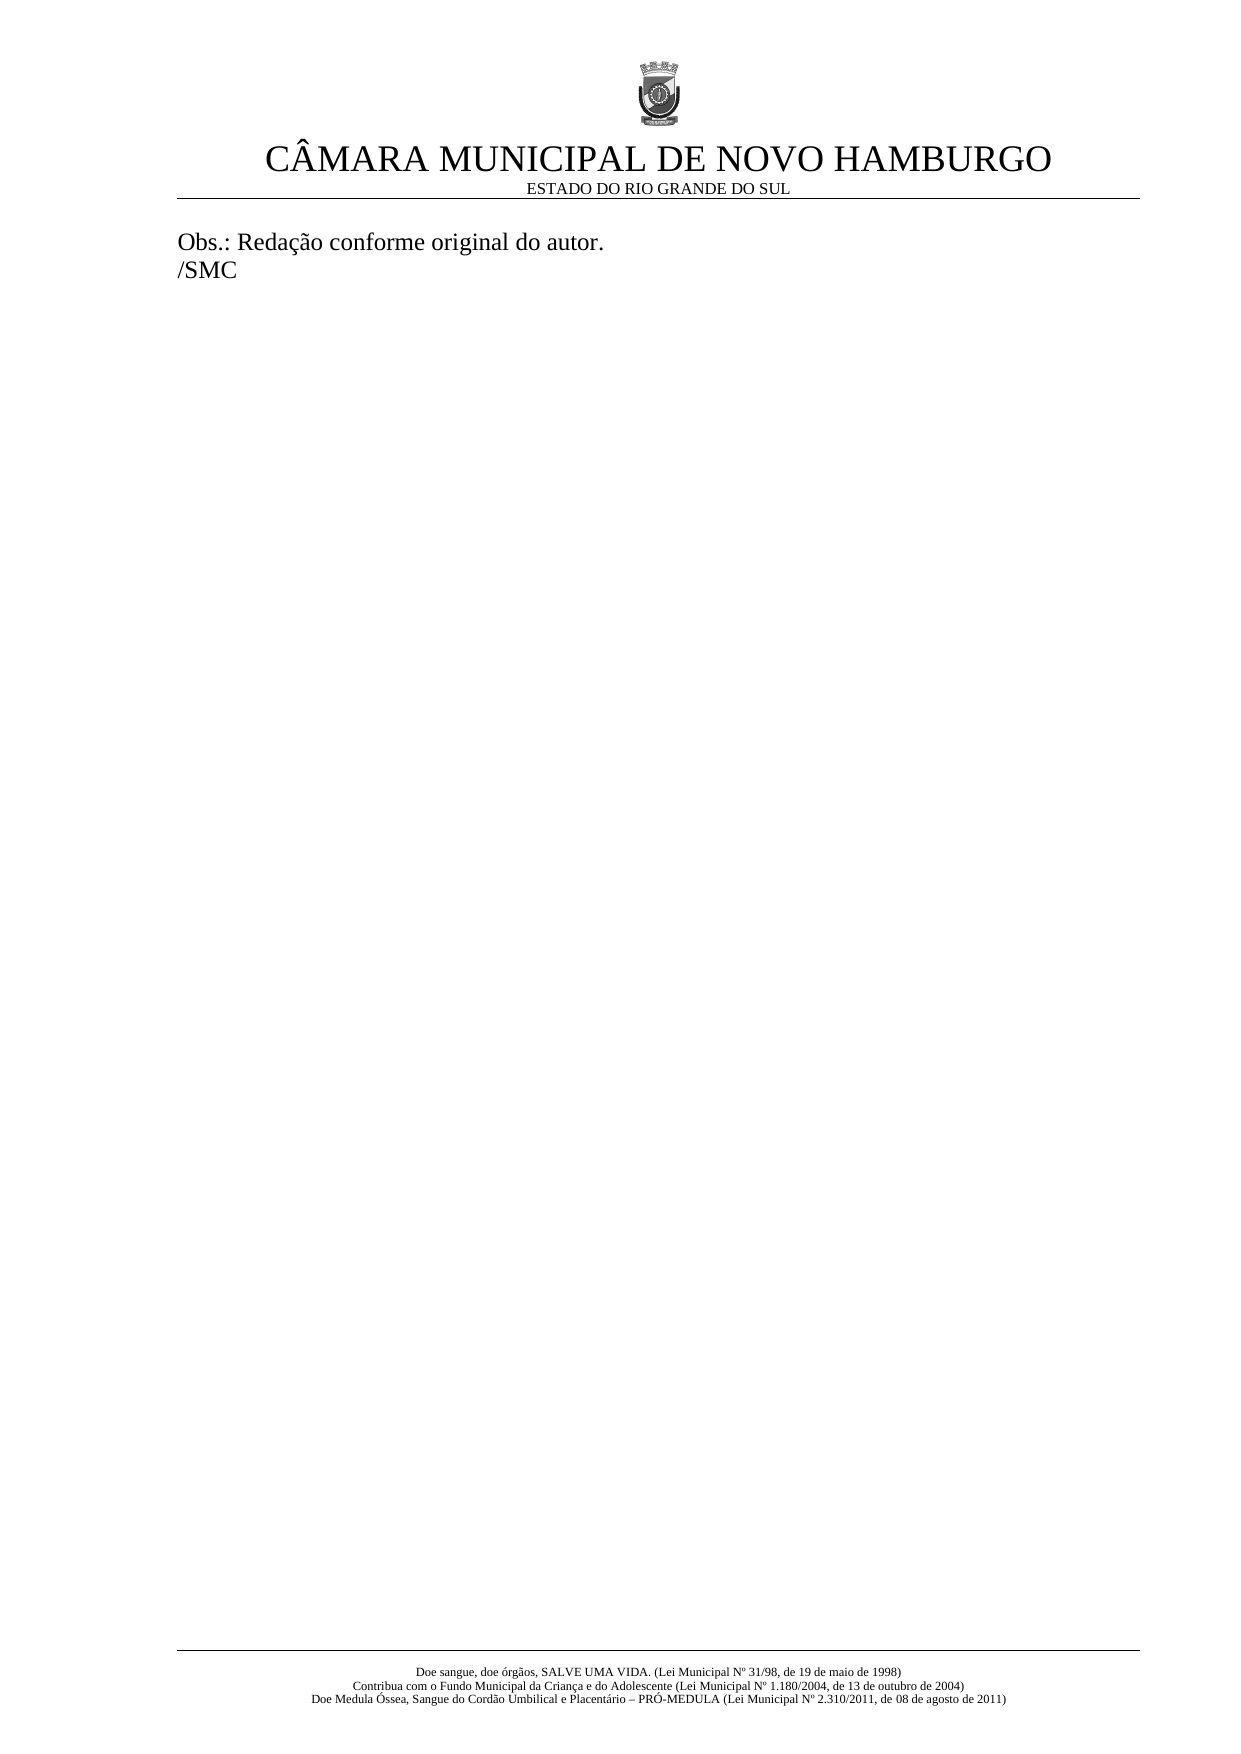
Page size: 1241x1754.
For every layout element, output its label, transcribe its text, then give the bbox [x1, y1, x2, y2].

text /SMC [177, 256, 1140, 284]
text Obs.: Redação conforme original do autor. [177, 228, 1140, 256]
